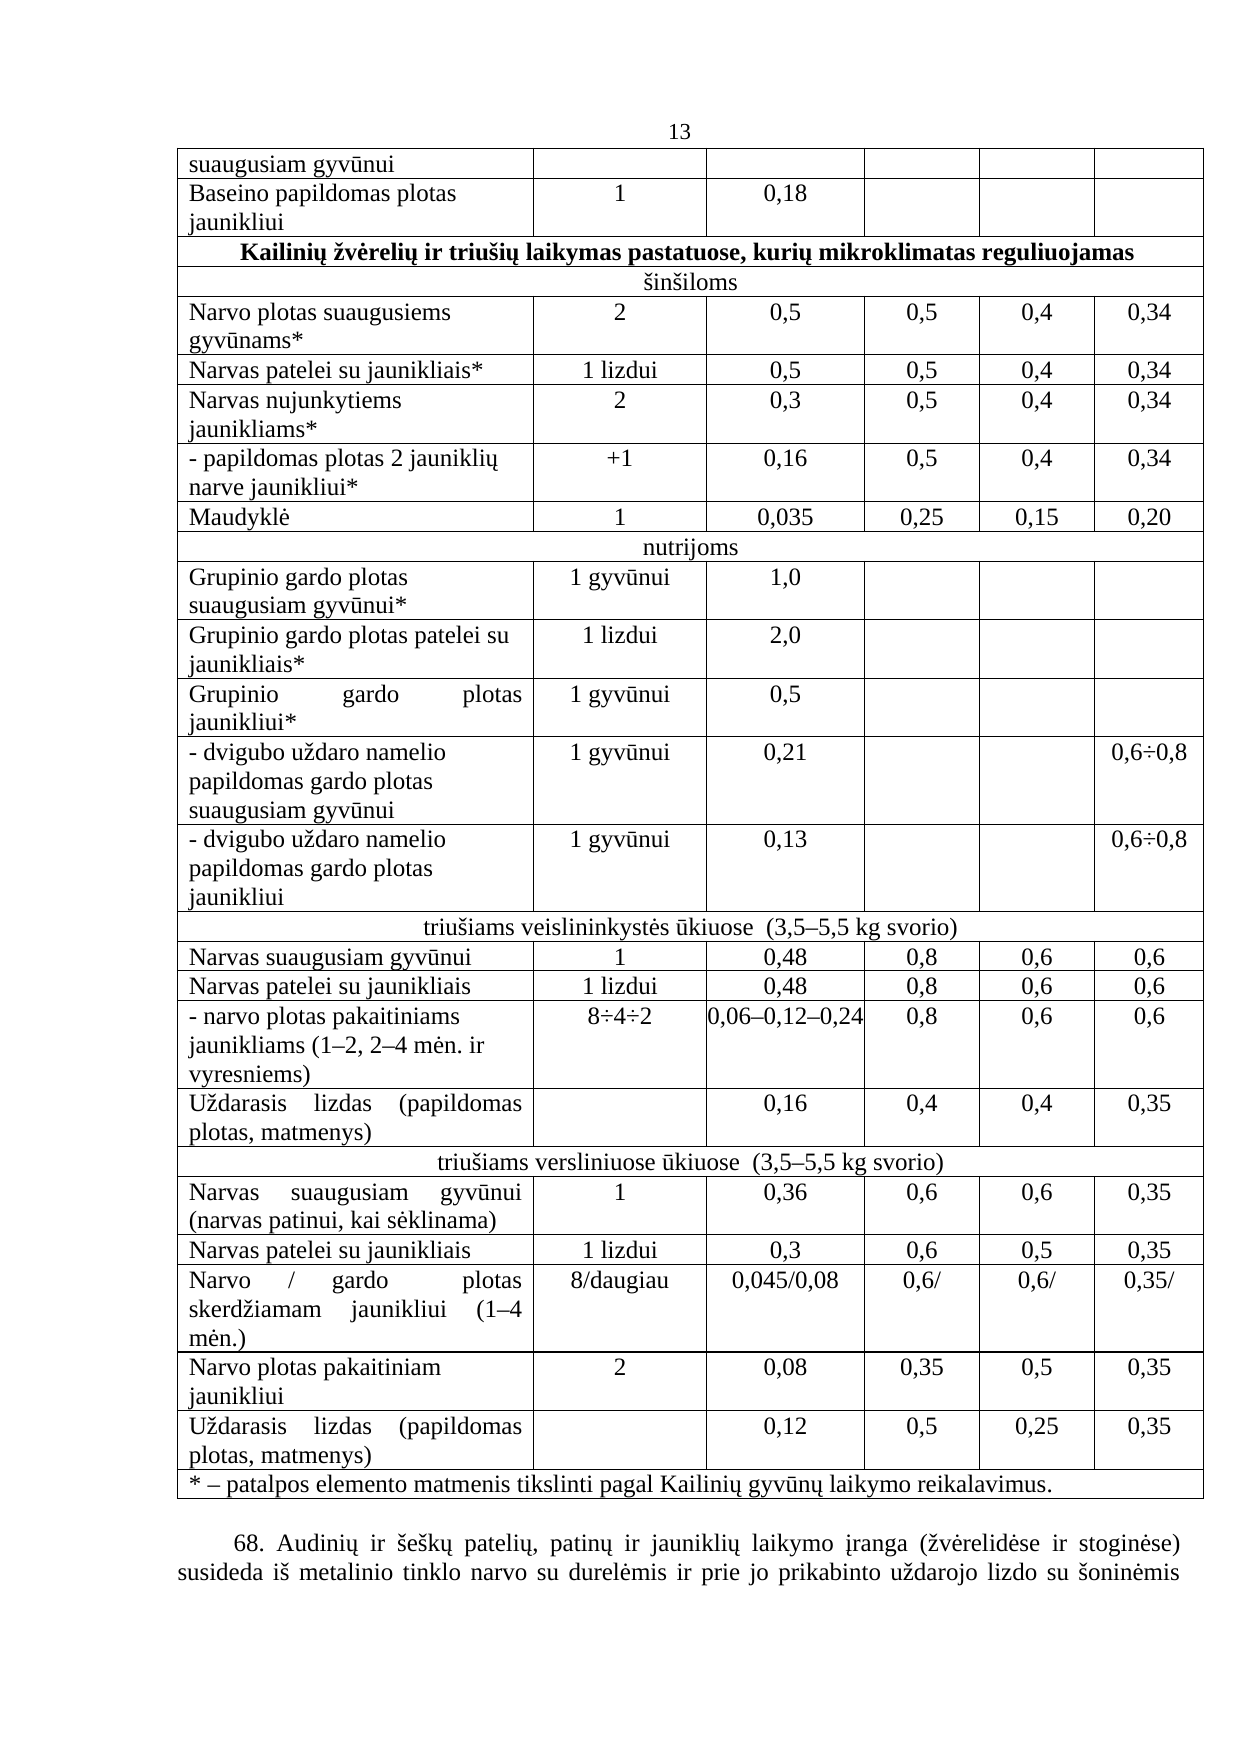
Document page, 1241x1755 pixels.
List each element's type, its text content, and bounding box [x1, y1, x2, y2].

table_cell Narvas patelei su jaunikliais [178, 971, 533, 1000]
table_cell [1095, 149, 1203, 177]
table_cell 1 [534, 179, 706, 236]
table_cell [980, 149, 1094, 177]
table_cell 0,4 [865, 1089, 979, 1146]
table_cell [980, 179, 1094, 236]
text 68. Audinių ir šeškų patelių, patinų ir jauniklių laikymo įranga (žvėrelidėse ir stoginėse) susideda iš metalinio tinklo narvo su durelėmis ir prie jo prikabinto uždarojo lizdo su šoninėmis [177, 1528, 1181, 1586]
table_cell 0,5 [865, 385, 979, 442]
table_cell - narvo plotas pakaitiniams jaunikliams (1–2, 2–4 mėn. ir vyresniems) [178, 1001, 533, 1087]
table_cell 0,35 [1095, 1353, 1203, 1410]
table_cell Grupinio gardo plotas jaunikliui* [178, 679, 533, 736]
table_cell 1 gyvūnui [534, 825, 706, 911]
table_cell 2,0 [707, 620, 864, 678]
table_cell 0,6÷0,8 [1095, 825, 1203, 911]
table_cell 1 lizdui [534, 1235, 706, 1264]
table_cell 0,6 [865, 1177, 979, 1234]
table_cell [865, 825, 979, 911]
table_cell 2 [534, 1353, 706, 1410]
table_cell Maudyklė [178, 502, 533, 531]
table_cell 0,5 [707, 355, 864, 384]
table_cell 0,5 [865, 297, 979, 354]
table_cell 0,6 [1095, 971, 1203, 1000]
table_cell 0,6 [980, 971, 1094, 1000]
table_cell 0,4 [980, 297, 1094, 354]
table_cell [980, 620, 1094, 678]
table_cell [1095, 562, 1203, 619]
table_cell 0,13 [707, 825, 864, 911]
table_cell [980, 679, 1094, 736]
table_cell 0,35 [1095, 1411, 1203, 1468]
table_cell Narvo plotas suaugusiems gyvūnams* [178, 297, 533, 354]
table_cell 1 [534, 502, 706, 531]
table_cell [980, 825, 1094, 911]
table_cell Narvo plotas pakaitiniam jaunikliui [178, 1353, 533, 1410]
table_cell 8/daugiau [534, 1265, 706, 1351]
table_cell 0,48 [707, 971, 864, 1000]
table_cell 2 [534, 297, 706, 354]
table_cell 0,25 [865, 502, 979, 531]
table_cell 0,6 [980, 942, 1094, 970]
table_cell 0,8 [865, 942, 979, 970]
table_cell * – patalpos elemento matmenis tikslinti pagal Kailinių gyvūnų laikymo reikalavimus. [178, 1470, 1203, 1498]
table_cell 0,12 [707, 1411, 864, 1468]
table_cell 1 [534, 1177, 706, 1234]
table_cell [1095, 620, 1203, 678]
table_cell 0,045/0,08 [707, 1265, 864, 1351]
table_cell 0,15 [980, 502, 1094, 531]
table_cell nutrijoms [178, 532, 1203, 561]
table_cell 0,6/ [980, 1265, 1094, 1351]
table_cell 0,06–0,12–0,24 [707, 1001, 864, 1087]
table_cell [865, 620, 979, 678]
table_cell 1 [534, 942, 706, 970]
table_cell 0,8 [865, 971, 979, 1000]
table_cell triušiams versliniuose ūkiuose (3,5–5,5 kg svorio) [178, 1147, 1203, 1176]
table_cell 0,6 [980, 1001, 1094, 1087]
table_cell 1 gyvūnui [534, 679, 706, 736]
table_cell 2 [534, 385, 706, 442]
table_cell 0,35 [1095, 1177, 1203, 1234]
table_cell [1095, 679, 1203, 736]
table_cell 0,34 [1095, 385, 1203, 442]
table_cell triušiams veislininkystės ūkiuose (3,5–5,5 kg svorio) [178, 912, 1203, 941]
table_cell 0,36 [707, 1177, 864, 1234]
table_cell 0,6 [1095, 942, 1203, 970]
table_cell 0,18 [707, 179, 864, 236]
table_cell Baseino papildomas plotas jaunikliui [178, 179, 533, 236]
table_cell 0,6/ [865, 1265, 979, 1351]
table_cell 0,20 [1095, 502, 1203, 531]
table_cell 0,3 [707, 385, 864, 442]
table_cell [865, 149, 979, 177]
table_cell 0,6 [980, 1177, 1094, 1234]
table_cell 0,8 [865, 1001, 979, 1087]
table_cell 1 lizdui [534, 620, 706, 678]
table_cell 0,35/ [1095, 1265, 1203, 1351]
table_cell Narvas patelei su jaunikliais* [178, 355, 533, 384]
table_cell 0,5 [865, 355, 979, 384]
table_cell [1095, 179, 1203, 236]
table_cell 0,35 [1095, 1089, 1203, 1146]
table_cell +1 [534, 444, 706, 501]
table_cell 0,6 [865, 1235, 979, 1264]
table_cell [534, 149, 706, 177]
table_cell - dvigubo uždaro namelio papildomas gardo plotas suaugusiam gyvūnui [178, 737, 533, 823]
table_cell 0,5 [707, 679, 864, 736]
table_cell 0,5 [865, 444, 979, 501]
table_cell 0,4 [980, 1089, 1094, 1146]
table_cell šinšiloms [178, 267, 1203, 296]
table_cell [865, 562, 979, 619]
table_cell Narvas suaugusiam gyvūnui [178, 942, 533, 970]
table_cell [534, 1089, 706, 1146]
table_cell 0,4 [980, 355, 1094, 384]
table_cell 1,0 [707, 562, 864, 619]
table_cell 0,6÷0,8 [1095, 737, 1203, 823]
table_cell [980, 562, 1094, 619]
table_cell [707, 149, 864, 177]
table_cell 0,4 [980, 444, 1094, 501]
table_cell Uždarasis lizdas (papildomas plotas, matmenys) [178, 1411, 533, 1468]
table_cell 0,3 [707, 1235, 864, 1264]
table_cell 0,34 [1095, 355, 1203, 384]
table_cell 0,6 [1095, 1001, 1203, 1087]
table_cell 0,4 [980, 385, 1094, 442]
table_cell 0,5 [980, 1235, 1094, 1264]
table_cell 1 lizdui [534, 971, 706, 1000]
table_cell [534, 1411, 706, 1468]
table_cell Grupinio gardo plotas suaugusiam gyvūnui* [178, 562, 533, 619]
table_cell suaugusiam gyvūnui [178, 149, 533, 177]
table_cell 1 gyvūnui [534, 562, 706, 619]
table_cell 0,16 [707, 1089, 864, 1146]
table_cell [865, 179, 979, 236]
table_cell - dvigubo uždaro namelio papildomas gardo plotas jaunikliui [178, 825, 533, 911]
table_cell - papildomas plotas 2 jauniklių narve jaunikliui* [178, 444, 533, 501]
table_cell Uždarasis lizdas (papildomas plotas, matmenys) [178, 1089, 533, 1146]
table_cell 0,25 [980, 1411, 1094, 1468]
table_cell [865, 679, 979, 736]
table_cell Narvas nujunkytiems jaunikliams* [178, 385, 533, 442]
table_cell 0,34 [1095, 444, 1203, 501]
table_cell 0,34 [1095, 297, 1203, 354]
table_cell Narvas patelei su jaunikliais [178, 1235, 533, 1264]
table_cell Narvas suaugusiam gyvūnui (narvas patinui, kai sėklinama) [178, 1177, 533, 1234]
table_cell 0,21 [707, 737, 864, 823]
table_cell 0,035 [707, 502, 864, 531]
table_cell 0,5 [707, 297, 864, 354]
table_cell 1 gyvūnui [534, 737, 706, 823]
table_cell 1 lizdui [534, 355, 706, 384]
table_cell 8÷4÷2 [534, 1001, 706, 1087]
table_cell Narvo / gardo plotas skerdžiamam jaunikliui (1–4 mėn.) [178, 1265, 533, 1351]
table_cell 0,5 [865, 1411, 979, 1468]
table_cell Kailinių žvėrelių ir triušių laikymas pastatuose, kurių mikroklimatas reguliuojamas [178, 237, 1203, 266]
table_cell [865, 737, 979, 823]
table_cell 0,35 [865, 1353, 979, 1410]
table_cell Grupinio gardo plotas patelei su jaunikliais* [178, 620, 533, 678]
table_cell 0,48 [707, 942, 864, 970]
table_cell 0,16 [707, 444, 864, 501]
table_cell 0,35 [1095, 1235, 1203, 1264]
table_cell [980, 737, 1094, 823]
table_cell 0,08 [707, 1353, 864, 1410]
table_cell 0,5 [980, 1353, 1094, 1410]
